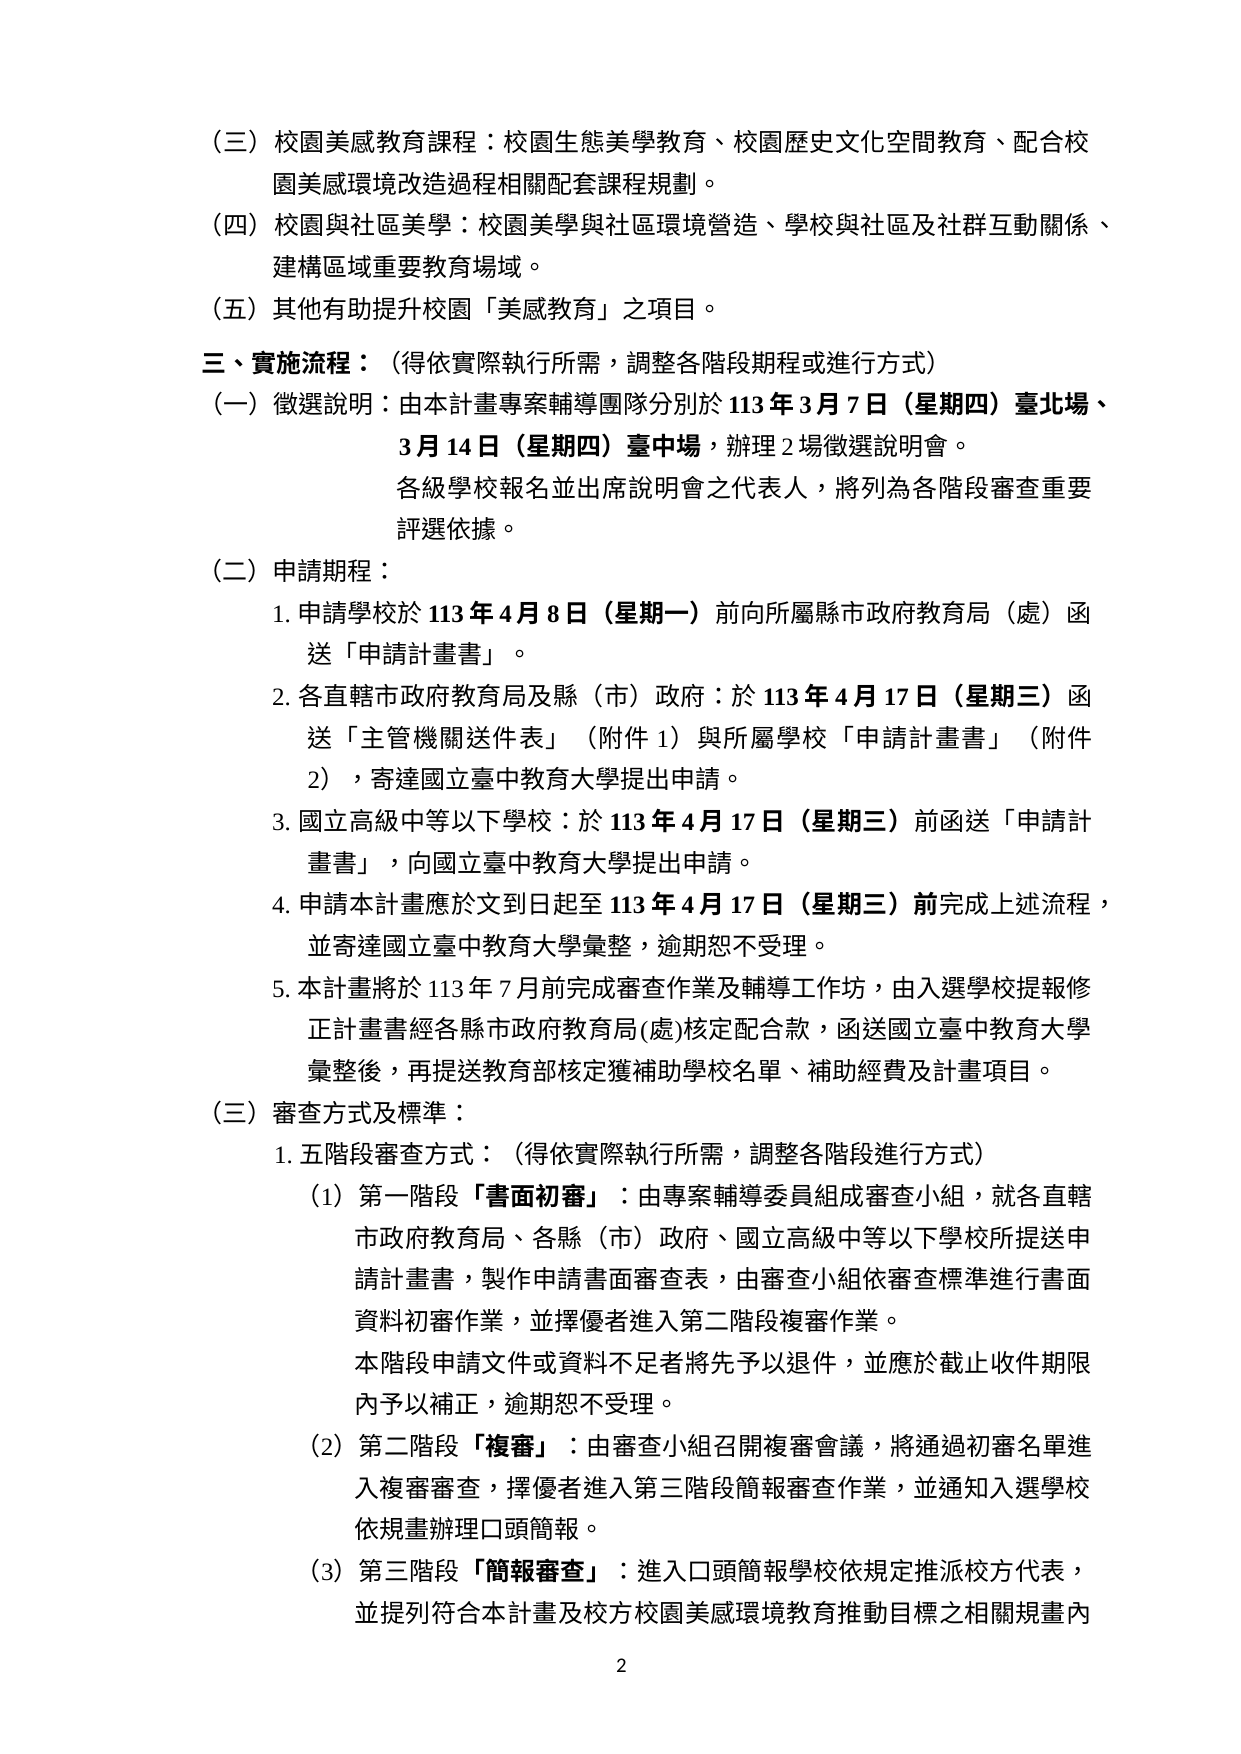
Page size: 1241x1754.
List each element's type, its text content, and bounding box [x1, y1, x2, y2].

text （1）第一階段「書面初審」：由專案輔導委員組成審查小組，就各直轄市政府教育局、各縣（市）政府、國立高級中等以下學校所提送申請計畫書，製作申請書面審查表，由審查小組依審查標準進行書面資料初審作業，並擇優者進入第二階段複審作業。 [295, 1172, 1092, 1339]
text （3）第三階段「簡報審查」：進入口頭簡報學校依規定推派校方代表，並提列符合本計畫及校方校園美感環境教育推動目標之相關規畫內 [296, 1547, 1092, 1631]
text 本階段申請文件或資料不足者將先予以退件，並應於截止收件期限內予以補正，逾期恕不受理。 [354, 1339, 1092, 1422]
text 三、實施流程：（得依實際執行所需，調整各階段期程或進行方式） [201, 339, 1092, 381]
text 3. 國立高級中等以下學校：於113年4月17日（星期三）前函送「申請計畫書」，向國立臺中教育大學提出申請。 [272, 797, 1092, 881]
text （三）校園美感教育課程：校園生態美學教育、校園歷史文化空間教育、配合校園美感環境改造過程相關配套課程規劃。 [198, 118, 1092, 201]
text （2）第二階段「複審」：由審查小組召開複審會議，將通過初審名單進入複審審查，擇優者進入第三階段簡報審查作業，並通知入選學校依規畫辦理口頭簡報。 [295, 1422, 1092, 1547]
text 2. 各直轄市政府教育局及縣（市）政府：於113年4月17日（星期三）函送「主管機關送件表」（附件1）與所屬學校「申請計畫書」（附件2），寄達國立臺中教育大學提出申請。 [272, 672, 1092, 797]
text （三）審查方式及標準： [198, 1089, 1092, 1131]
text （四）校園與社區美學：校園美學與社區環境營造、學校與社區及社群互動關係、建構區域重要教育場域。 [198, 201, 1092, 285]
text 5. 本計畫將於113年7月前完成審查作業及輔導工作坊，由入選學校提報修正計畫書經各縣市政府教育局(處)核定配合款，函送國立臺中教育大學彙整後，再提送教育部核定獲補助學校名單、補助經費及計畫項目。 [272, 964, 1092, 1089]
text 1. 申請學校於113年4月8日（星期一）前向所屬縣市政府教育局（處）函送「申請計畫書」。 [272, 589, 1092, 672]
text 各級學校報名並出席說明會之代表人，將列為各階段審查重要評選依據。 [396, 464, 1092, 547]
text （二）申請期程： [198, 547, 1092, 589]
text 1. 五階段審查方式：（得依實際執行所需，調整各階段進行方式） [274, 1131, 1092, 1172]
text （五）其他有助提升校園「美感教育」之項目。 [198, 285, 1092, 326]
text 4. 申請本計畫應於文到日起至113年4月17日（星期三）前完成上述流程，並寄達國立臺中教育大學彙整，逾期恕不受理。 [272, 881, 1092, 964]
text （一）徵選說明：由本計畫專案輔導團隊分別於113年3月7日（星期四）臺北場、3月14日（星期四）臺中場，辦理2場徵選說明會。 [198, 381, 1092, 464]
